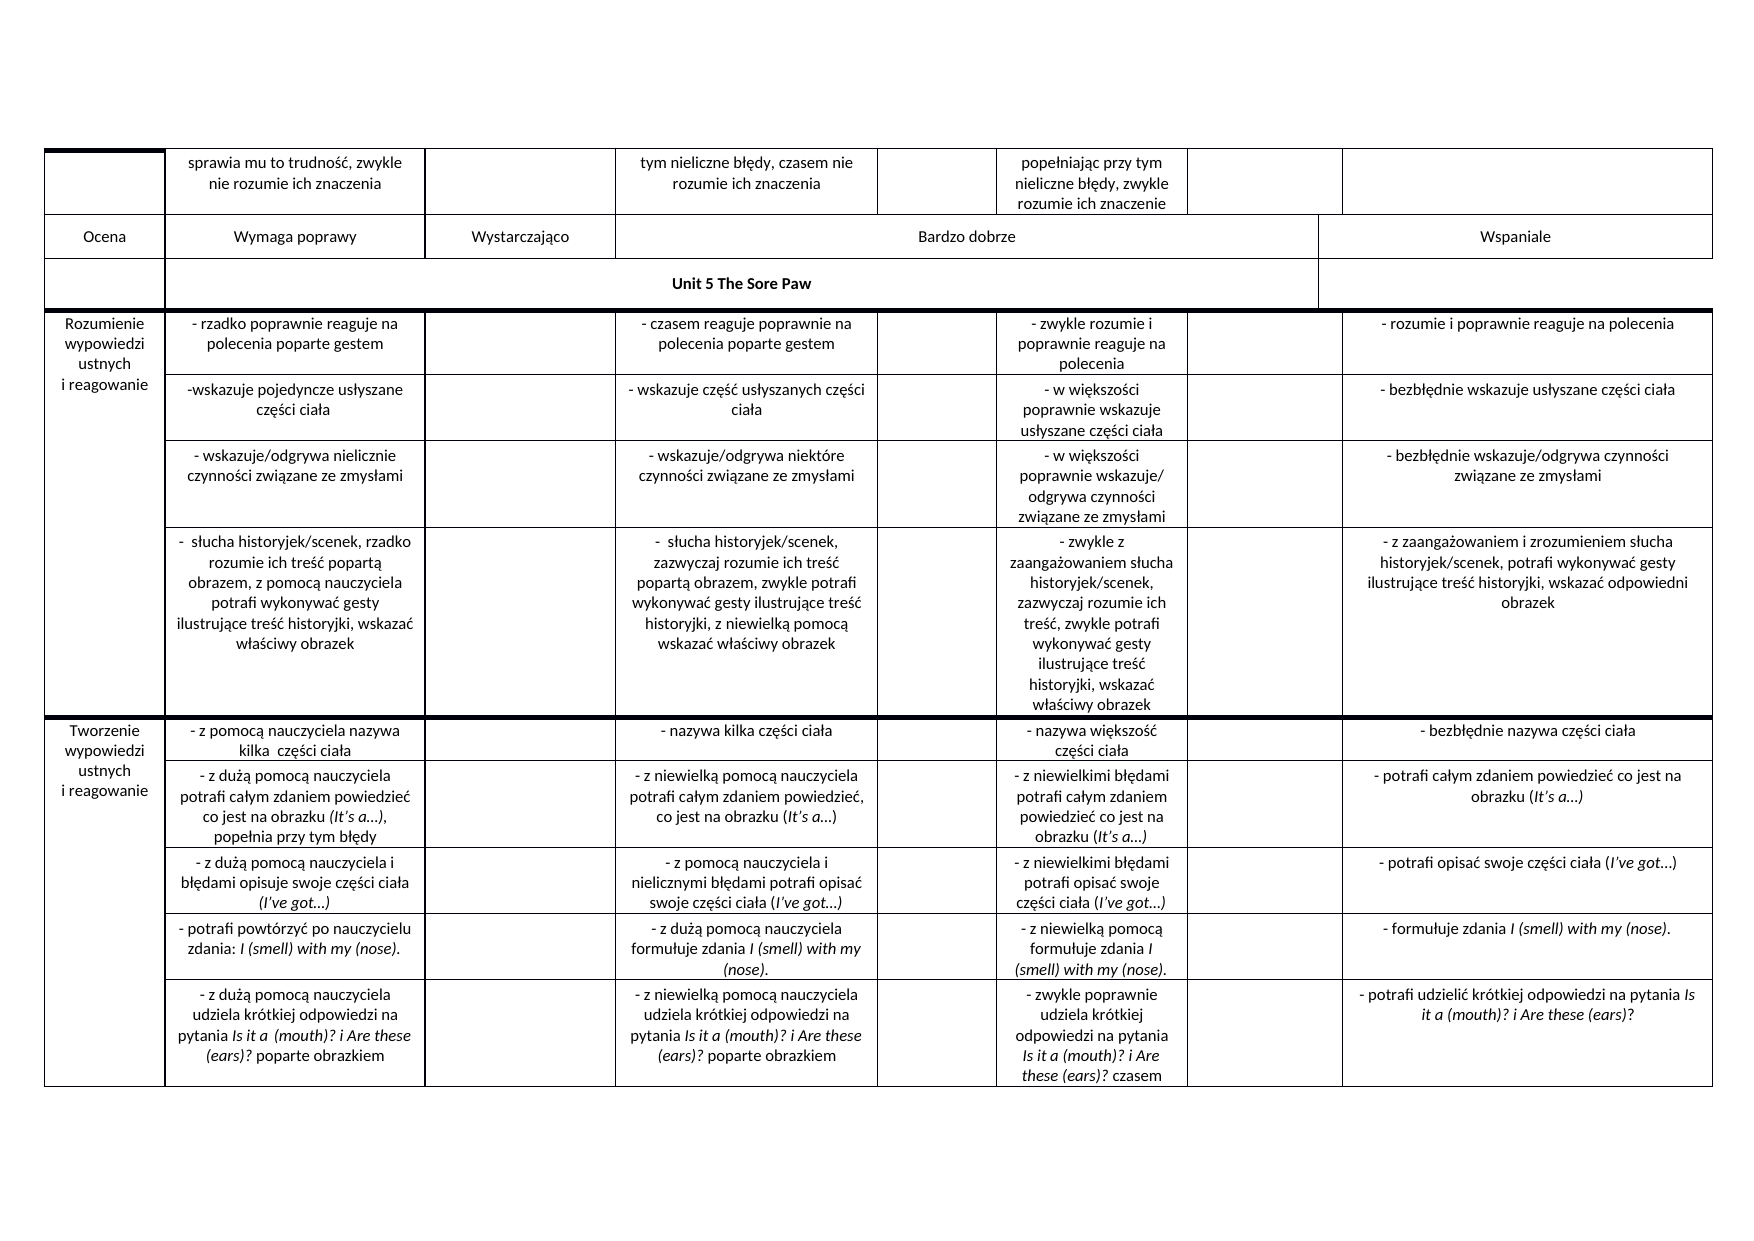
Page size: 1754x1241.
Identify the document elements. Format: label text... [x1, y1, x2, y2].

table_cell [878, 375, 996, 440]
table_cell - z pomocą nauczyciela nazywa kilka części ciała [166, 720, 424, 760]
table_cell - rzadko poprawnie reaguje na polecenia poparte gestem [166, 313, 424, 374]
table_cell - zwykle poprawnie udziela krótkiej odpowiedzi na pytania Is it a (mouth)? i Are these (ears)? czasem [997, 980, 1187, 1086]
table_cell - z dużą pomocą nauczyciela formułuje zdania I (smell) with my (nose). [616, 914, 877, 979]
table_cell [426, 441, 615, 527]
table_cell [426, 313, 615, 374]
table_cell - z niewielkimi błędami potrafi opisać swoje części ciała (I’ve got…) [997, 848, 1187, 913]
table_cell Rozumienie wypowiedzi ustnych i reagowanie [45, 313, 164, 714]
table_cell - rozumie i poprawnie reaguje na polecenia [1343, 313, 1712, 374]
table_cell - z dużą pomocą nauczyciela i błędami opisuje swoje części ciała (I’ve got…) [166, 848, 424, 913]
table_cell - w większości poprawnie wskazuje/ odgrywa czynności związane ze zmysłami [997, 441, 1187, 527]
table_cell - z niewielką pomocą nauczyciela potrafi całym zdaniem powiedzieć, co jest na obrazku (It’s a…) [616, 761, 877, 847]
table_cell [426, 528, 615, 714]
table_cell - nazywa większość części ciała [997, 720, 1187, 760]
table_cell [1188, 848, 1342, 913]
table_cell - w większości poprawnie wskazuje usłyszane części ciała [997, 375, 1187, 440]
table_cell - formułuje zdania I (smell) with my (nose). [1343, 914, 1712, 979]
table_cell Wspaniale [1319, 215, 1712, 258]
table_cell sprawia mu to trudność, zwykle nie rozumie ich znaczenia [166, 149, 424, 214]
table_cell [1188, 313, 1342, 374]
table_cell [426, 761, 615, 847]
table_cell - z niewielką pomocą formułuje zdania I (smell) with my (nose). [997, 914, 1187, 979]
table_cell [1188, 441, 1342, 527]
table_cell [878, 980, 996, 1086]
table_cell - z dużą pomocą nauczyciela potrafi całym zdaniem powiedzieć co jest na obrazku (It’s a…), popełnia przy tym błędy [166, 761, 424, 847]
table_cell [426, 375, 615, 440]
table_cell [426, 720, 615, 760]
table_cell - z pomocą nauczyciela i nielicznymi błędami potrafi opisać swoje części ciała (I’ve got…) [616, 848, 877, 913]
table_cell [1188, 528, 1342, 714]
table_cell [878, 313, 996, 374]
table_cell - z niewielką pomocą nauczyciela udziela krótkiej odpowiedzi na pytania Is it a (mouth)? i Are these (ears)? poparte obrazkiem [616, 980, 877, 1086]
table_cell [45, 259, 164, 308]
table_cell - z dużą pomocą nauczyciela udziela krótkiej odpowiedzi na pytania Is it a (mouth)? i Are these (ears)? poparte obrazkiem [166, 980, 424, 1086]
table_cell Bardzo dobrze [616, 215, 1318, 258]
table_cell Tworzenie wypowiedzi ustnych i reagowanie [45, 720, 164, 1086]
table_cell - wskazuje/odgrywa niektóre czynności związane ze zmysłami [616, 441, 877, 527]
table_cell - bezbłędnie wskazuje usłyszane części ciała [1343, 375, 1712, 440]
table_cell - z zaangażowaniem i zrozumieniem słucha historyjek/scenek, potrafi wykonywać gesty ilustrujące treść historyjki, wskazać odpowiedni obrazek [1343, 528, 1712, 714]
table_cell - bezbłędnie nazywa części ciała [1343, 720, 1712, 760]
table_cell - potrafi opisać swoje części ciała (I’ve got…) [1343, 848, 1712, 913]
table_cell - z niewielkimi błędami potrafi całym zdaniem powiedzieć co jest na obrazku (It’s a…) [997, 761, 1187, 847]
table_cell [878, 528, 996, 714]
table_cell [1188, 914, 1342, 979]
table_cell - słucha historyjek/scenek, rzadko rozumie ich treść popartą obrazem, z pomocą nauczyciela potrafi wykonywać gesty ilustrujące treść historyjki, wskazać właściwy obrazek [166, 528, 424, 714]
table_cell [426, 149, 615, 214]
table_cell [878, 914, 996, 979]
table_cell - wskazuje część usłyszanych części ciała [616, 375, 877, 440]
table_cell - nazywa kilka części ciała [616, 720, 877, 760]
table_cell [1188, 720, 1342, 760]
table_cell [878, 441, 996, 527]
table_cell [878, 149, 996, 214]
table_cell [1188, 149, 1342, 214]
table_cell [45, 153, 164, 214]
table_cell Wymaga poprawy [166, 215, 424, 258]
table_cell [878, 720, 996, 760]
table_cell Ocena [45, 215, 164, 258]
table_cell [1319, 259, 1713, 308]
table_cell - czasem reaguje poprawnie na polecenia poparte gestem [616, 313, 877, 374]
table_cell -wskazuje pojedyncze usłyszane części ciała [166, 375, 424, 440]
table_cell [1188, 980, 1342, 1086]
table_cell Wystarczająco [426, 215, 615, 258]
table_cell [1188, 761, 1342, 847]
table_cell - słucha historyjek/scenek, zazwyczaj rozumie ich treść popartą obrazem, zwykle potrafi wykonywać gesty ilustrujące treść historyjki, z niewielką pomocą wskazać właściwy obrazek [616, 528, 877, 714]
table_cell [426, 914, 615, 979]
table_cell Unit 5 The Sore Paw [166, 259, 1318, 308]
table_cell [426, 848, 615, 913]
table_cell popełniając przy tym nieliczne błędy, zwykle rozumie ich znaczenie [997, 149, 1187, 214]
table_cell - zwykle rozumie i poprawnie reaguje na polecenia [997, 313, 1187, 374]
table_cell [878, 848, 996, 913]
table_cell - wskazuje/odgrywa nielicznie czynności związane ze zmysłami [166, 441, 424, 527]
table_cell - potrafi udzielić krótkiej odpowiedzi na pytania Is it a (mouth)? i Are these (ears)? [1343, 980, 1712, 1086]
table_cell - potrafi powtórzyć po nauczycielu zdania: I (smell) with my (nose). [166, 914, 424, 979]
table_cell - bezbłędnie wskazuje/odgrywa czynności związane ze zmysłami [1343, 441, 1712, 527]
table_cell tym nieliczne błędy, czasem nie rozumie ich znaczenia [616, 149, 877, 214]
table_cell - potrafi całym zdaniem powiedzieć co jest na obrazku (It’s a…) [1343, 761, 1712, 847]
table_cell [1343, 149, 1712, 214]
table_cell - zwykle z zaangażowaniem słucha historyjek/scenek, zazwyczaj rozumie ich treść, zwykle potrafi wykonywać gesty ilustrujące treść historyjki, wskazać właściwy obrazek [997, 528, 1187, 714]
table_cell [1188, 375, 1342, 440]
table_cell [426, 980, 615, 1086]
table_cell [878, 761, 996, 847]
